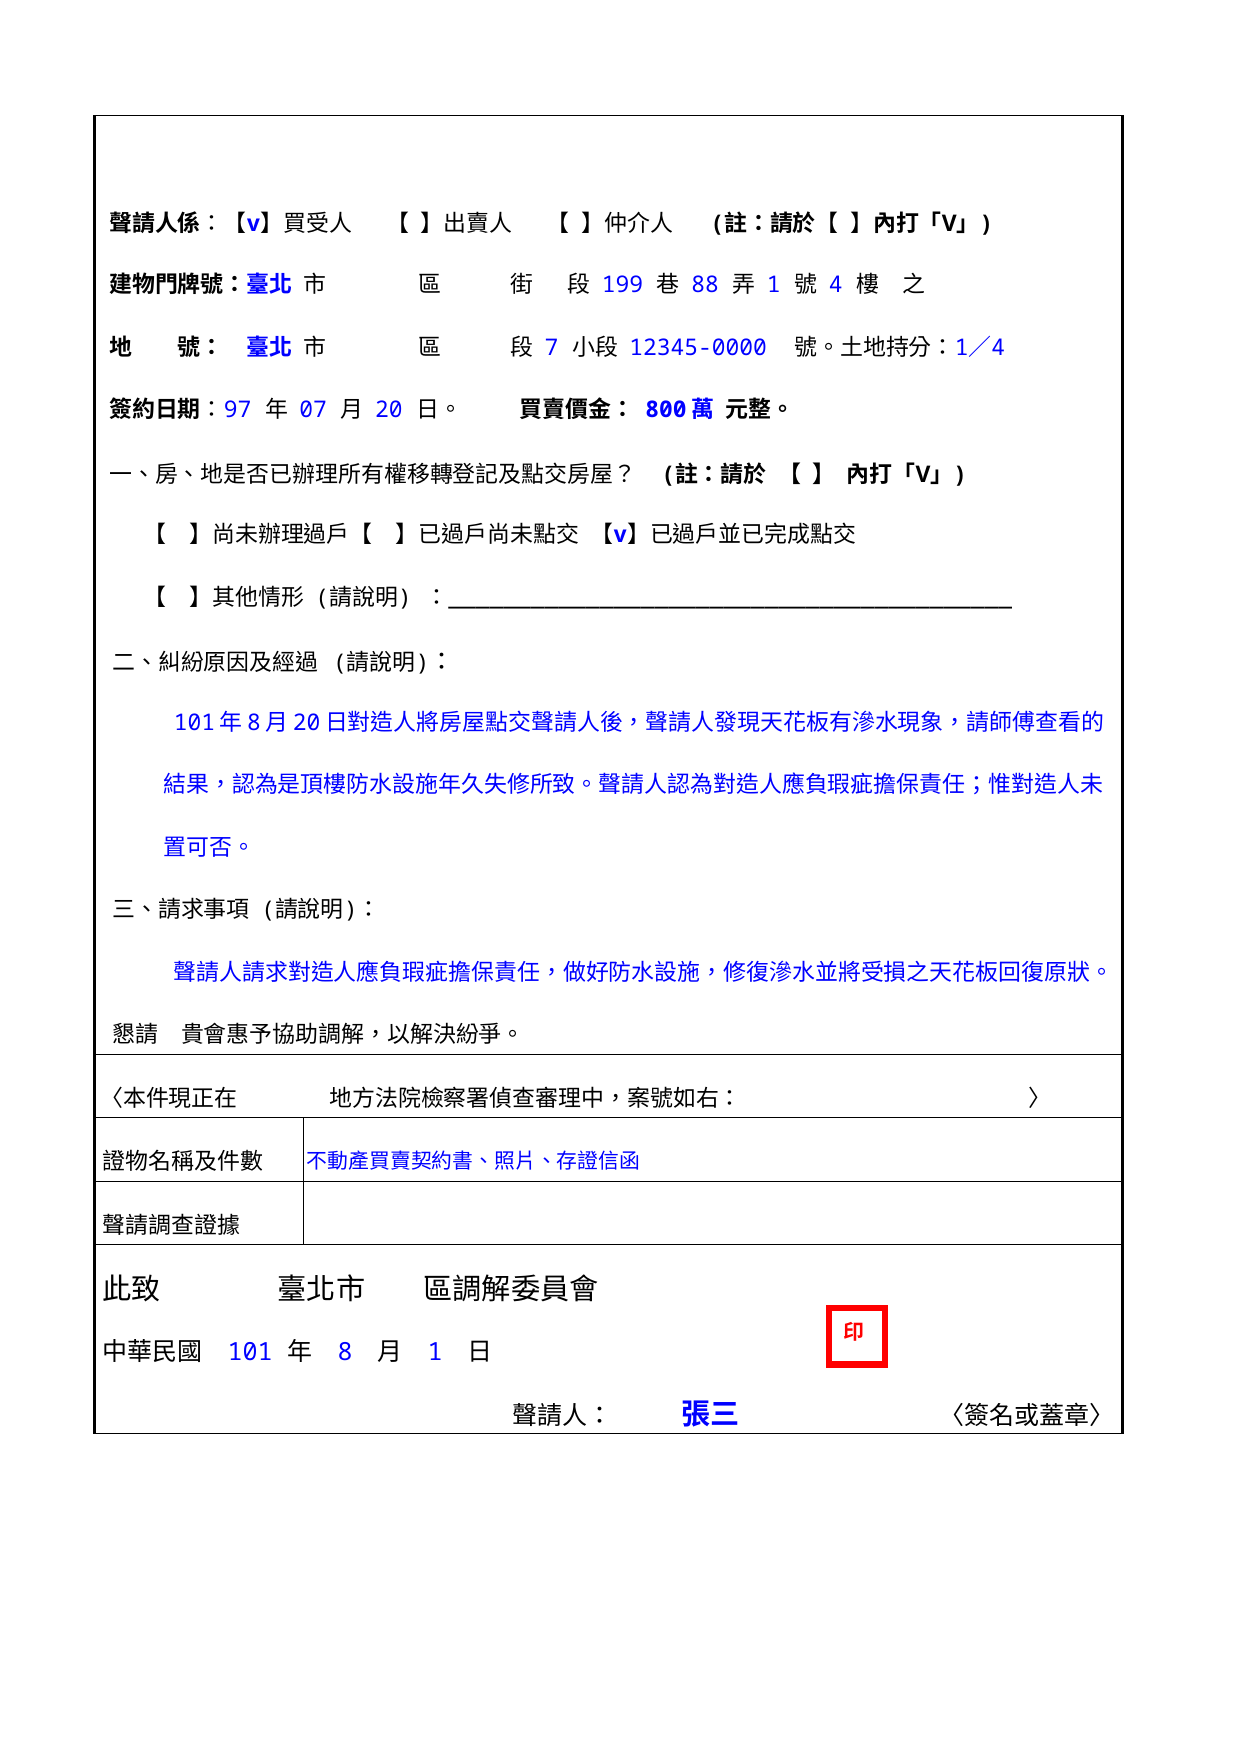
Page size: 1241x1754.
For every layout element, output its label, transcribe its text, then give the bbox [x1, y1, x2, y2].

table_cell 不動產買賣契約書、照片、存證信函 [304, 1118, 1121, 1181]
table_cell 此致 臺北市 區調解委員會 中華民國 101 年 8 月 1 日 聲請人： 張三 〈簽名或蓋章〉 [96, 1245, 1121, 1433]
table_cell [304, 1182, 1121, 1244]
table_cell 聲請調查證據 [96, 1182, 303, 1244]
table_cell 聲請人係：【v】買受人 【 】出賣人 【 】仲介人 (註：請於【 】內打「V」) 建物門牌號：臺北 市 區 街 段 199 巷 88 弄 1 號 4 樓 之 地 號： 臺北 市 區 段 7 小段 12345-0000 號。土地持分：1／4 簽約日期：97 年 07 月 20 日。 買賣價金： 800萬 元整。 一、房、地是否已辦理所有權移轉登記及點交房屋？ (註：請於 【 】 內打「V」) 【 】尚未辦理過戶【 】已過戶尚未點交 【v】已過戶並已完成點交 【 】其他情形 (請說明) ：_________________________________________ 二、糾紛原因及經過 (請說明)： 101年8月20日對造人將房屋點交聲請人後，聲請人發現天花板有滲水現象，請師傅查看的結果，認為是頂樓防水設施年久失修所致。聲請人認為對造人應負瑕疵擔保責任；惟對造人未置可否。 三、請求事項 (請說明)： 聲請人請求對造人應負瑕疵擔保責任，做好防水設施，修復滲水並將受損之天花板回復原狀。 懇請 貴會惠予協助調解，以解決紛爭。 [96, 116, 1121, 1054]
table_cell 〈本件現正在 地方法院檢察署偵查審理中，案號如右： 〉 [96, 1055, 1121, 1117]
table_cell 證物名稱及件數 [96, 1118, 303, 1181]
